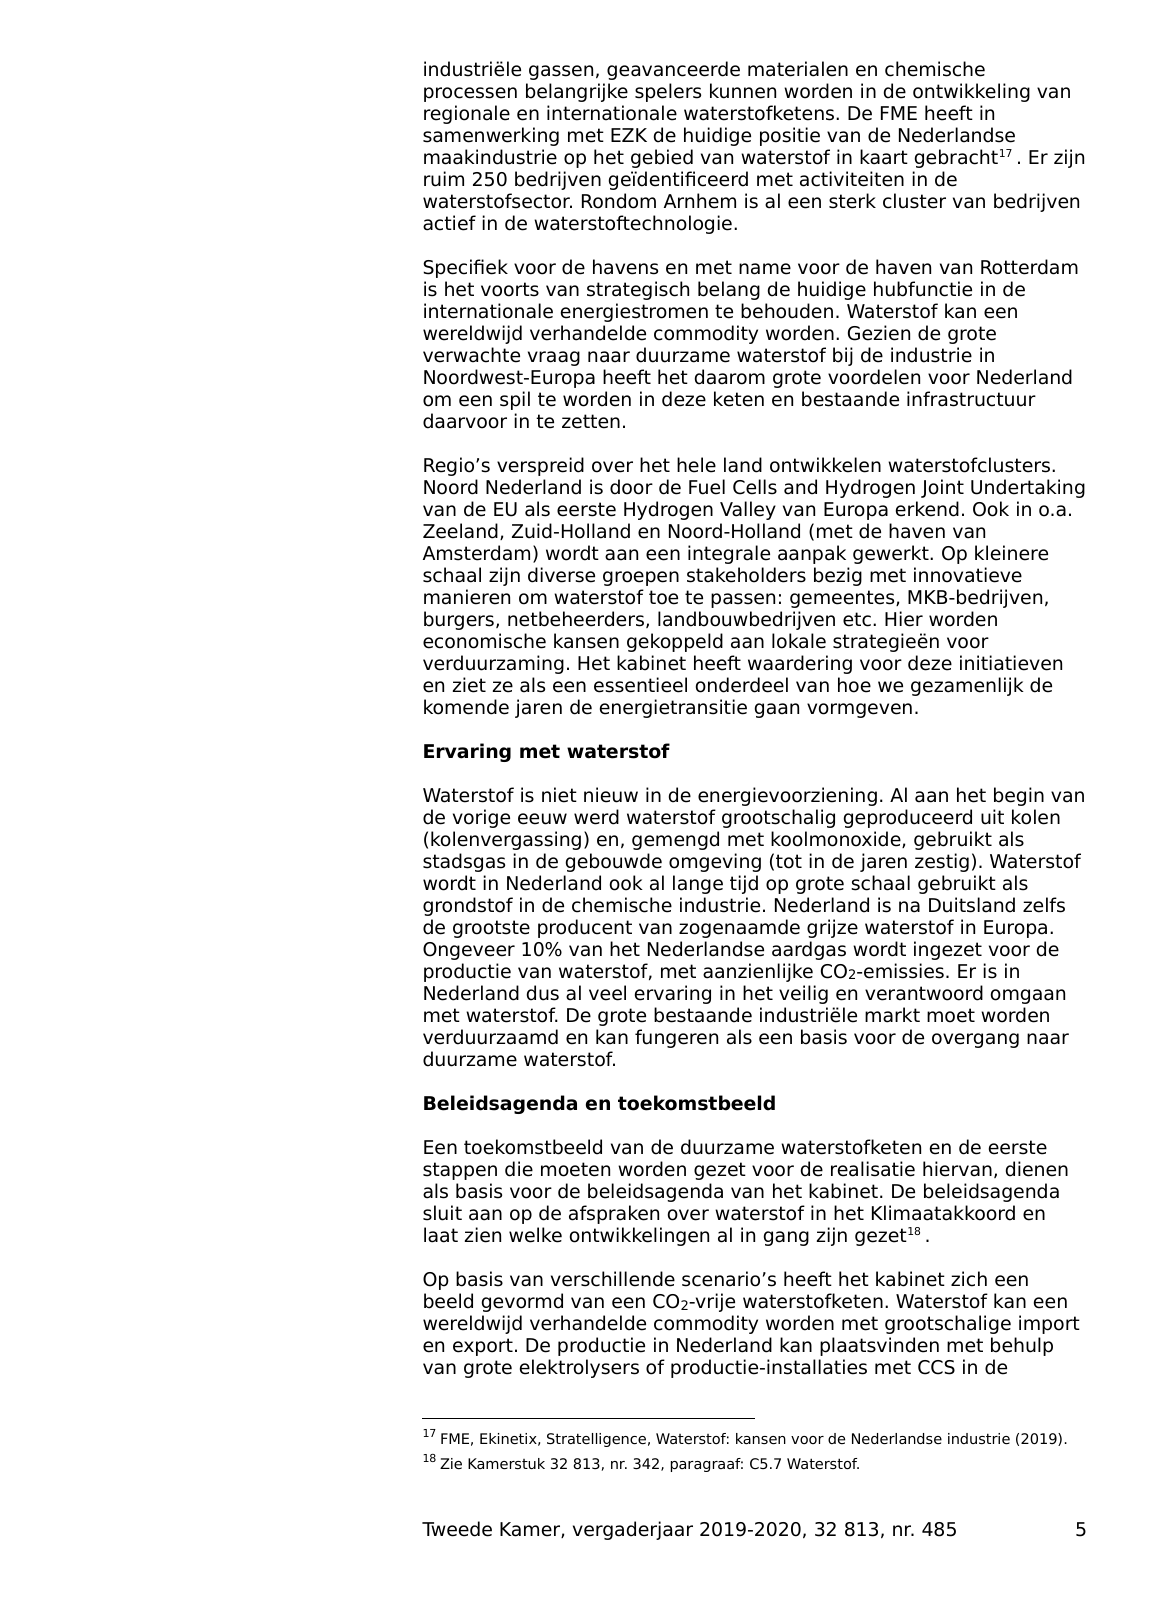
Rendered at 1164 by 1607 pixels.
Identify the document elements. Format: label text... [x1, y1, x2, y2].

text Zie Kamerstuk 32 813, nr. 342, paragraaf: C5.7 Waterstof. [422, 1452, 1087, 1474]
text Specifiek voor de havens en met name voor de haven van Rotterdam is het voorts van strategisch belang de huidige hubfunctie in de internationale energiestromen te behouden. Waterstof kan een wereldwijd verhandelde commodity worden. Gezien de grote verwachte vraag naar duurzame waterstof bij de industrie in Noordwest-Europa heeft het daarom grote voordelen voor Nederland om een spil te worden in deze keten en bestaande infrastructuur daarvoor in te zetten. [422, 257, 1087, 433]
subtitle Beleidsagenda en toekomstbeeld [422, 1093, 1087, 1115]
text Op basis van verschillende scenario’s heeft het kabinet zich een beeld gevormd van een CO2-vrije waterstofketen. Waterstof kan een wereldwijd verhandelde commodity worden met grootschalige import en export. De productie in Nederland kan plaatsvinden met behulp van grote elektrolysers of productie-installaties met CCS in de [422, 1269, 1087, 1379]
text Een toekomstbeeld van de duurzame waterstofketen en de eerste stappen die moeten worden gezet voor de realisatie hiervan, dienen als basis voor de beleidsagenda van het kabinet. De beleidsagenda sluit aan op de afspraken over waterstof in het Klimaatakkoord en laat zien welke ontwikkelingen al in gang zijn gezet. [422, 1137, 1087, 1247]
text Regio’s verspreid over het hele land ontwikkelen waterstofclusters. Noord Nederland is door de Fuel Cells and Hydrogen Joint Undertaking van de EU als eerste Hydrogen Valley van Europa erkend. Ook in o.a. Zeeland, Zuid-Holland en Noord-Holland (met de haven van Amsterdam) wordt aan een integrale aanpak gewerkt. Op kleinere schaal zijn diverse groepen stakeholders bezig met innovatieve manieren om waterstof toe te passen: gemeentes, MKB-bedrijven, burgers, netbeheerders, landbouwbedrijven etc. Hier worden economische kansen gekoppeld aan lokale strategieën voor verduurzaming. Het kabinet heeft waardering voor deze initiatieven en ziet ze als een essentieel onderdeel van hoe we gezamenlijk de komende jaren de energietransitie gaan vormgeven. [422, 455, 1087, 719]
text Waterstof is niet nieuw in de energievoorziening. Al aan het begin van de vorige eeuw werd waterstof grootschalig geproduceerd uit kolen (kolenvergassing) en, gemengd met koolmonoxide, gebruikt als stadsgas in de gebouwde omgeving (tot in de jaren zestig). Waterstof wordt in Nederland ook al lange tijd op grote schaal gebruikt als grondstof in de chemische industrie. Nederland is na Duitsland zelfs de grootste producent van zogenaamde grijze waterstof in Europa. Ongeveer 10% van het Nederlandse aardgas wordt ingezet voor de productie van waterstof, met aanzienlijke CO2-emissies. Er is in Nederland dus al veel ervaring in het veilig en verantwoord omgaan met waterstof. De grote bestaande industriële markt moet worden verduurzaamd en kan fungeren als een basis voor de overgang naar duurzame waterstof. [422, 785, 1087, 1071]
text industriële gassen, geavanceerde materialen en chemische processen belangrijke spelers kunnen worden in de ontwikkeling van regionale en internationale waterstofketens. De FME heeft in samenwerking met EZK de huidige positie van de Nederlandse maakindustrie op het gebied van waterstof in kaart gebracht. Er zijn ruim 250 bedrijven geïdentificeerd met activiteiten in de waterstofsector. Rondom Arnhem is al een sterk cluster van bedrijven actief in de waterstoftechnologie. [422, 59, 1087, 235]
subtitle Ervaring met waterstof [422, 741, 1087, 763]
text FME, Ekinetix, Stratelligence, Waterstof: kansen voor de Nederlandse industrie (2019). [422, 1427, 1087, 1449]
